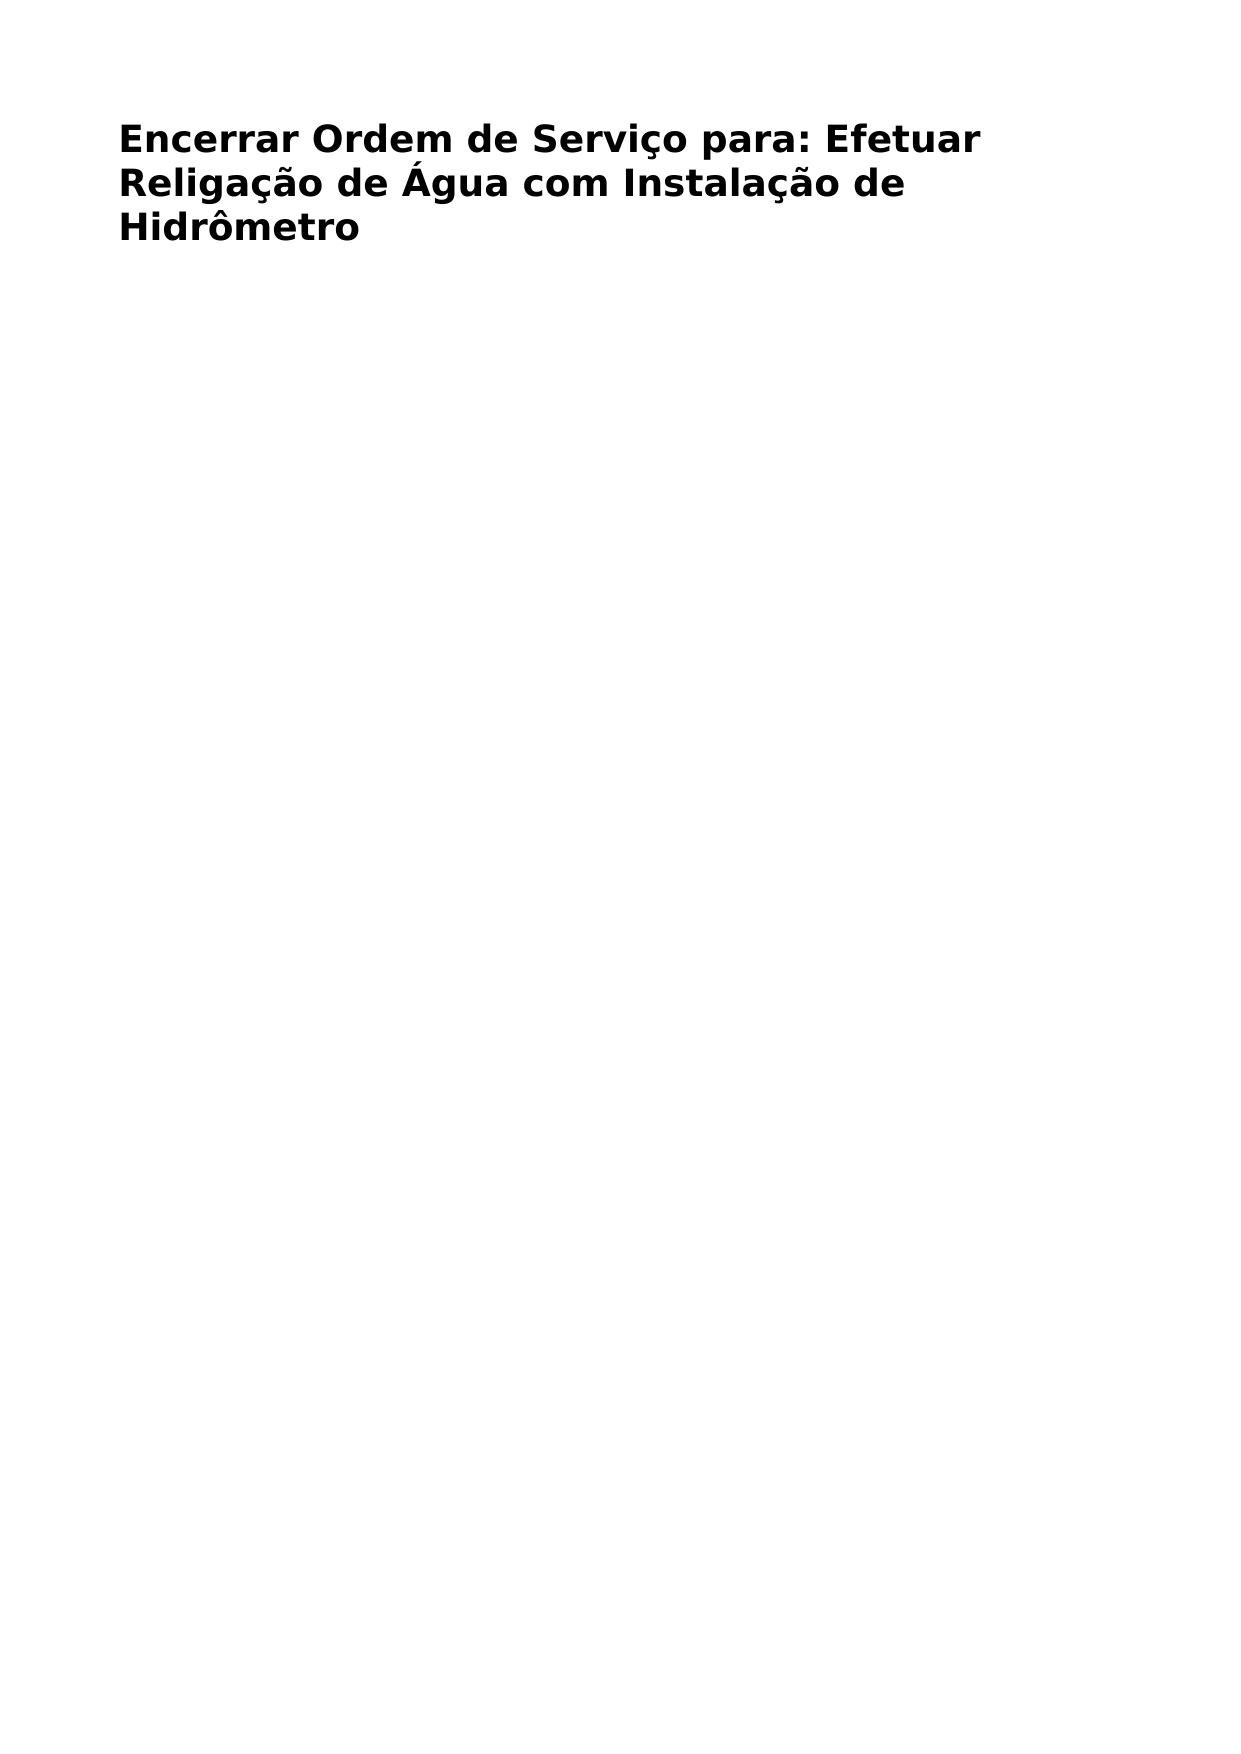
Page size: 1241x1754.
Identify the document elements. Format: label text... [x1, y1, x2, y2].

subtitle Encerrar Ordem de Serviço para: Efetuar Religação de Água com Instalação de Hidrômetro [118, 118, 1122, 249]
